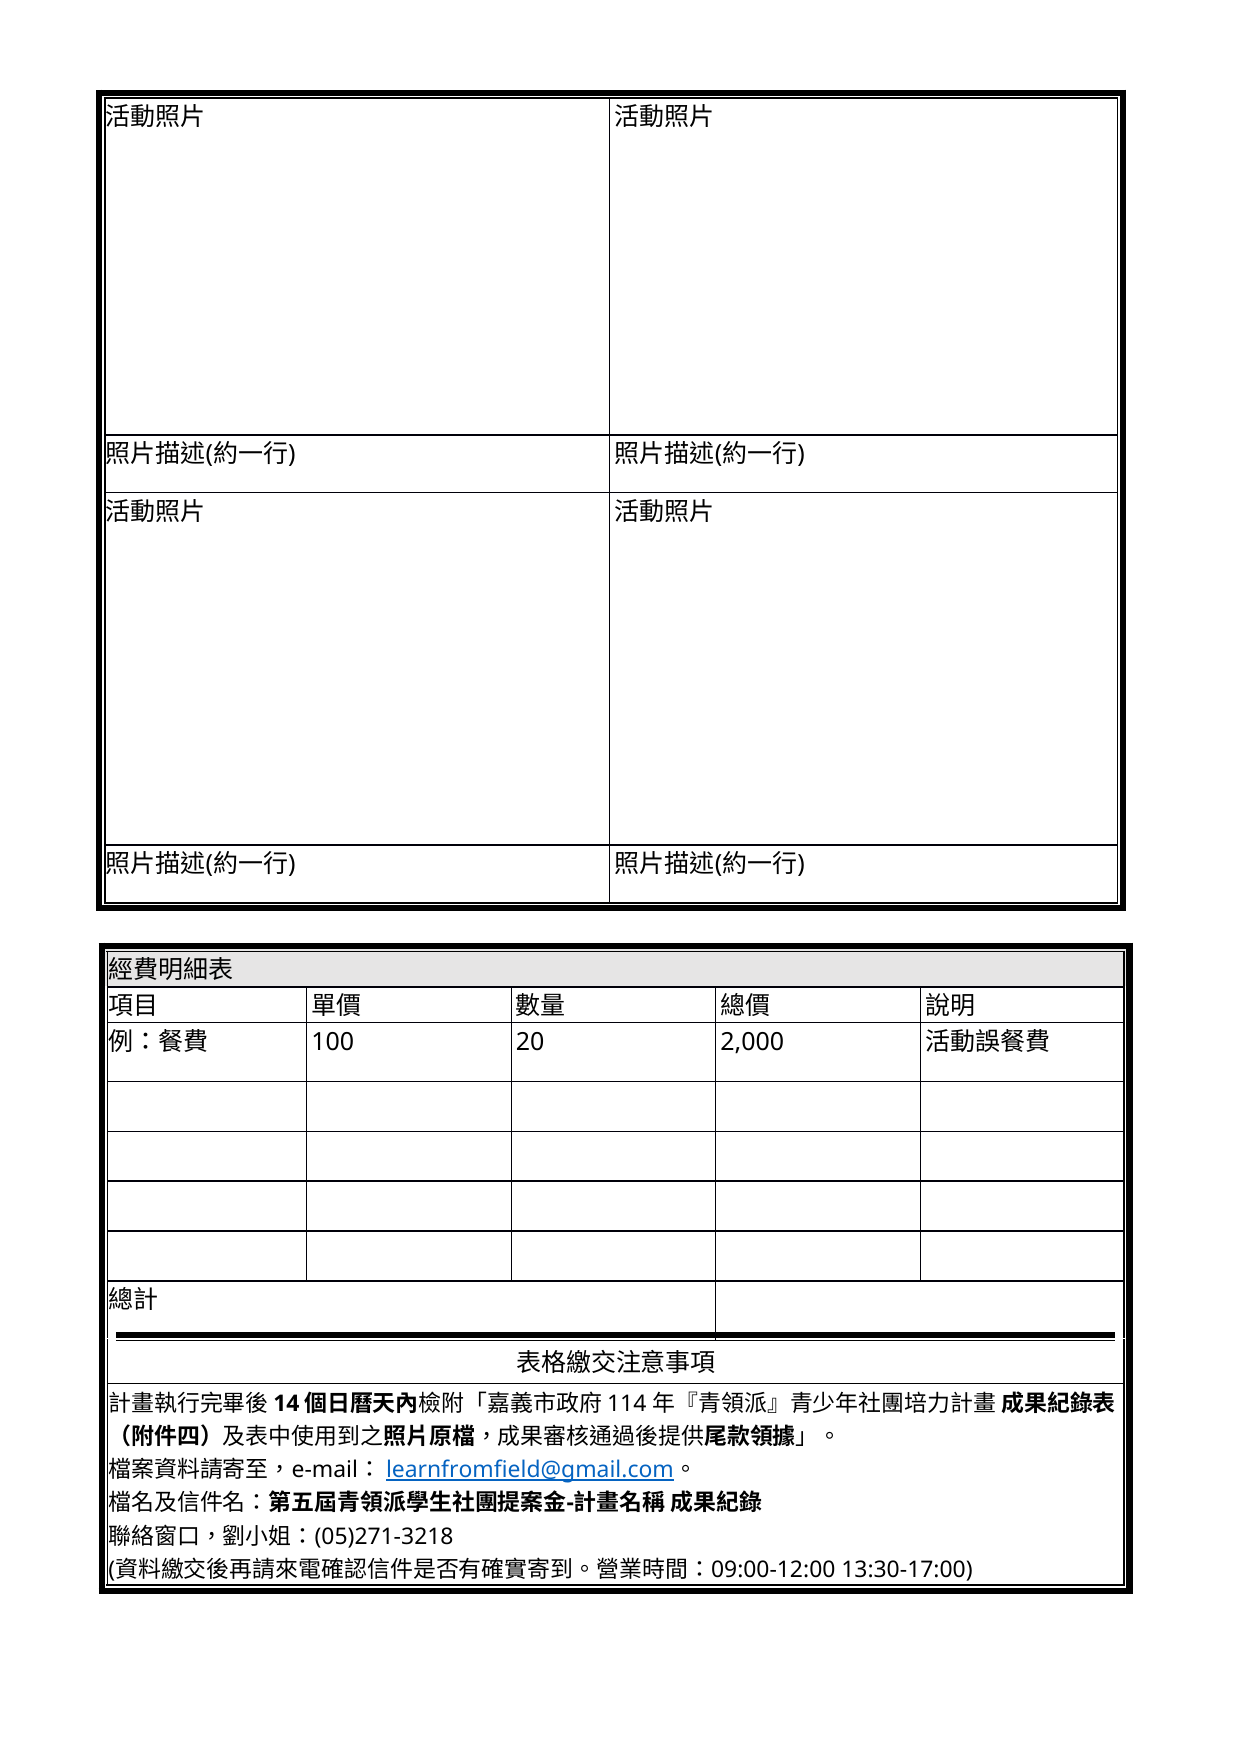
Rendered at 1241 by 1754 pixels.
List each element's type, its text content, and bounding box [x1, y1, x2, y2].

table_cell [921, 1082, 1123, 1131]
table_cell [307, 1132, 511, 1180]
table_cell [921, 1232, 1123, 1280]
table_cell 活動照片 [106, 493, 609, 844]
table_cell 表格繳交注意事項 [105, 1332, 1126, 1383]
table_cell [307, 1232, 511, 1280]
table_cell [716, 1082, 920, 1131]
table_cell [307, 1082, 511, 1131]
table_cell 總價 [716, 988, 920, 1022]
table_cell [512, 1082, 715, 1131]
table_cell 活動照片 [610, 493, 1117, 844]
table_cell [512, 1232, 715, 1280]
table_cell 計畫執行完畢後14個日曆天內檢附「嘉義市政府 114 年『青領派』青少年社團培力計畫 成果紀錄表（附件四）及表中使用到之照片原檔，成果審核通過後提供尾款領據」。 檔案資料請寄至，e-mail： learnfromfield@gmail.com。 檔名及信件名：第五屆青領派學生社團提案金-計畫名稱 成果紀錄 聯絡窗口，劉小姐：(05)271-3218 (資料繳交後再請來電確認信件是否有確實寄到。營業時間：09:00-12:00 13:30-17:00) [108, 1384, 1123, 1584]
table_cell 照片描述(約一行) [106, 846, 609, 902]
table_cell 照片描述(約一行) [610, 846, 1117, 902]
table_cell [108, 1182, 306, 1230]
table_cell 單價 [307, 988, 511, 1022]
table_cell [512, 1182, 715, 1230]
table_cell 照片描述(約一行) [610, 436, 1117, 492]
table_cell [108, 1132, 306, 1180]
table_cell [108, 1082, 306, 1131]
table_cell 數量 [512, 988, 715, 1022]
table_cell 總計 [108, 1282, 715, 1332]
table_cell [512, 1132, 715, 1180]
table_cell 活動誤餐費 [921, 1023, 1123, 1081]
table_cell 例：餐費 [108, 1023, 306, 1081]
table_cell [921, 1132, 1123, 1180]
table_cell 100 [307, 1023, 511, 1081]
table_cell 說明 [921, 988, 1123, 1022]
table_cell [921, 1182, 1123, 1230]
table_cell 項目 [108, 988, 306, 1022]
table_cell [716, 1132, 920, 1180]
table_header 活動照片 [106, 99, 609, 434]
table_cell [108, 1232, 306, 1280]
table_cell 照片描述(約一行) [106, 436, 609, 492]
table_header 經費明細表 [108, 952, 1123, 986]
table_cell [716, 1182, 920, 1230]
table_cell [716, 1232, 920, 1280]
table_header 活動照片 [610, 99, 1117, 434]
table_cell 20 [512, 1023, 715, 1081]
table_cell [716, 1282, 1123, 1332]
table_cell [307, 1182, 511, 1230]
table_cell 2,000 [716, 1023, 920, 1081]
